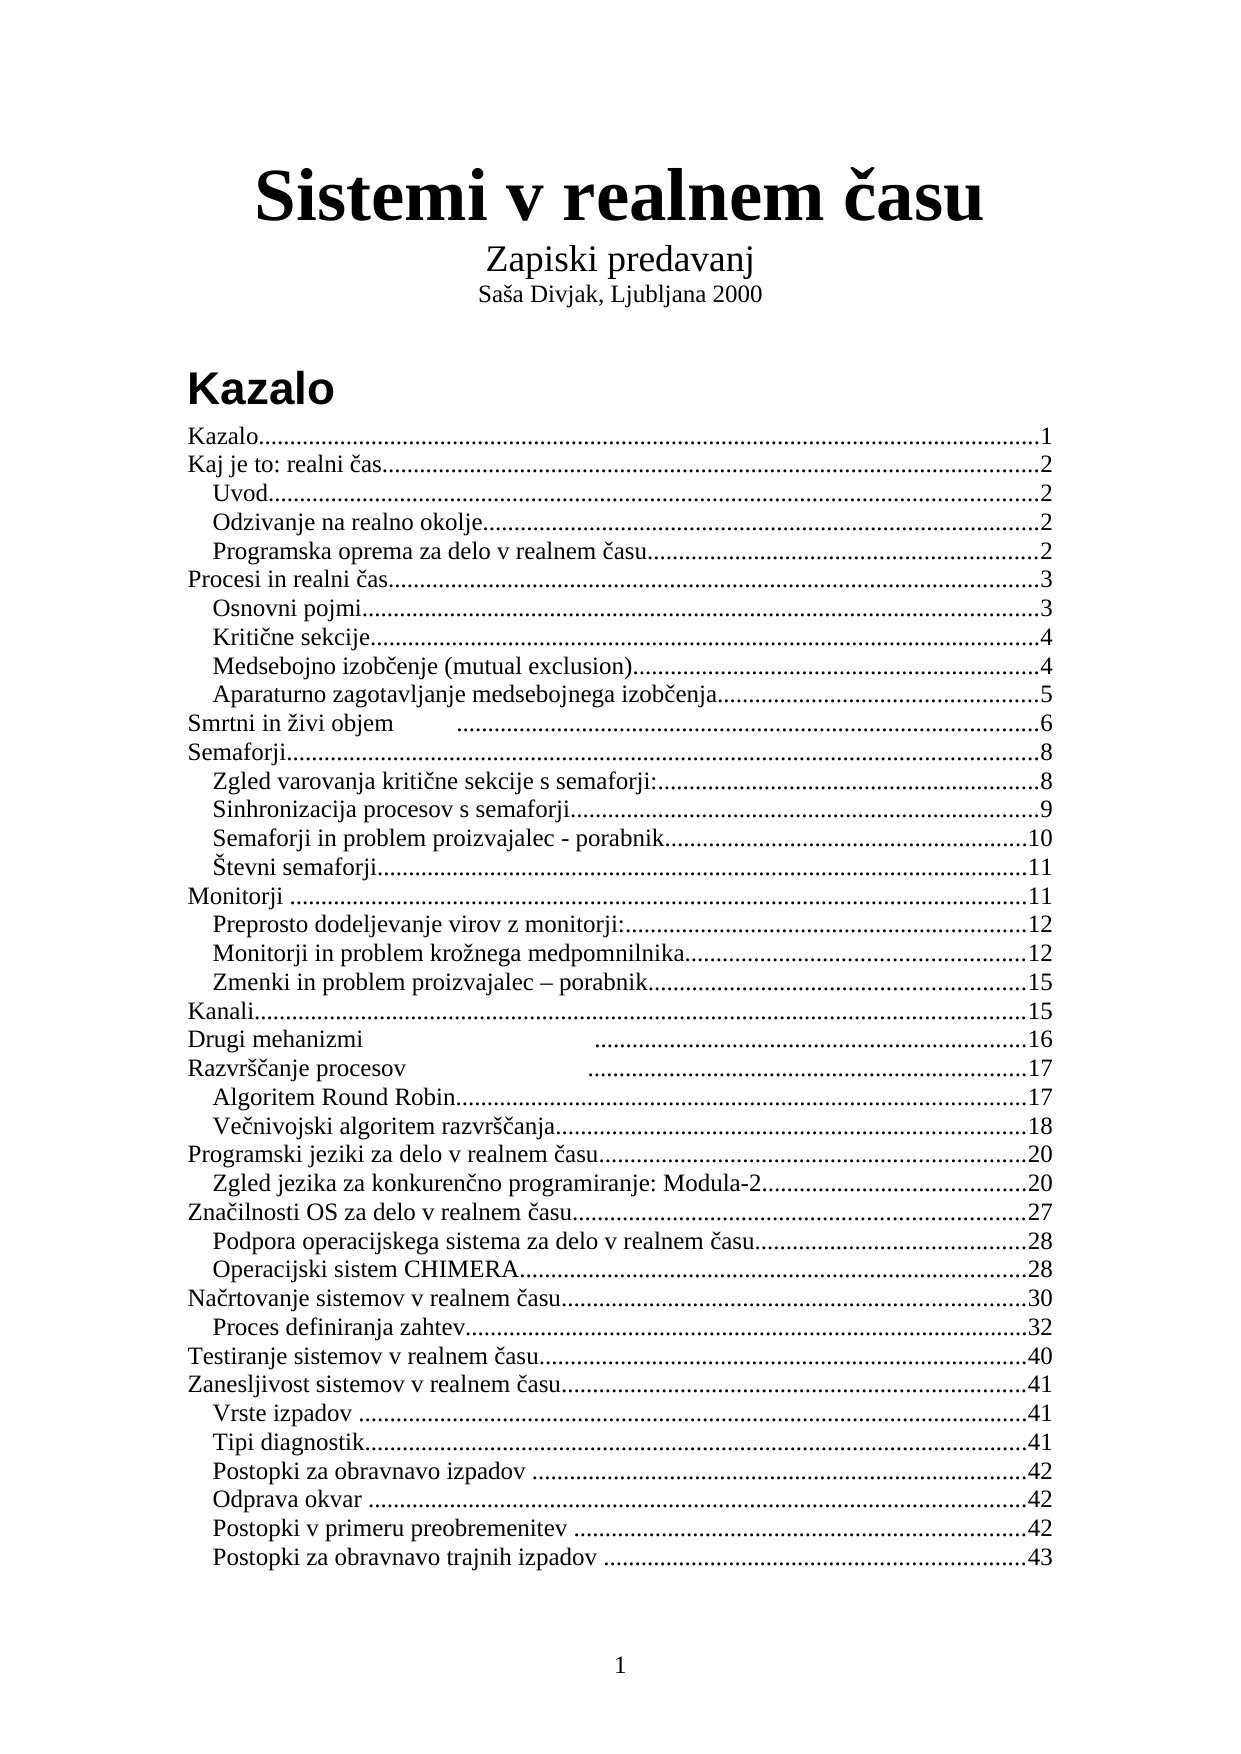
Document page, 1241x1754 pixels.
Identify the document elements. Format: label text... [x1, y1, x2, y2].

text Semaforji 8 [187, 737, 1053, 766]
text Osnovni pojmi 3 [212, 593, 1053, 622]
text Sinhronizacija procesov s semaforji 9 [212, 794, 1053, 823]
text Zapiski predavanj [187, 236, 1053, 279]
text Preprosto dodeljevanje virov z monitorji: 12 [212, 909, 1053, 938]
text Postopki za obravnavo izpadov 42 [212, 1456, 1053, 1484]
text Zmenki in problem proizvajalec – porabnik 15 [212, 967, 1053, 996]
text Programski jeziki za delo v realnem času 20 [187, 1139, 1053, 1168]
text Algoritem Round Robin 17 [212, 1082, 1053, 1111]
text Drugi mehanizmi 16 [187, 1024, 1053, 1053]
text Zgled varovanja kritične sekcije s semaforji: 8 [212, 766, 1053, 794]
subtitle Kazalo [187, 362, 1053, 414]
text Programska oprema za delo v realnem času 2 [212, 536, 1053, 564]
text Kazalo 1 [187, 421, 1053, 449]
text Procesi in realni čas 3 [187, 564, 1053, 593]
text Odzivanje na realno okolje 2 [212, 507, 1053, 536]
text Operacijski sistem CHIMERA 28 [212, 1254, 1053, 1283]
text Načrtovanje sistemov v realnem času 30 [187, 1283, 1053, 1312]
text Sistemi v realnem času [187, 150, 1053, 236]
text Proces definiranja zahtev 32 [212, 1312, 1053, 1341]
text Monitorji 11 [187, 881, 1053, 909]
text Tipi diagnostik 41 [212, 1427, 1053, 1456]
text Medsebojno izobčenje (mutual exclusion) 4 [212, 651, 1053, 679]
text Vrste izpadov 41 [212, 1398, 1053, 1427]
text Zgled jezika za konkurenčno programiranje: Modula-2 20 [212, 1168, 1053, 1197]
text Kritične sekcije 4 [212, 622, 1053, 651]
text Razvrščanje procesov 17 [187, 1053, 1053, 1082]
text Kaj je to: realni čas 2 [187, 449, 1053, 478]
text Odprava okvar 42 [212, 1484, 1053, 1513]
text Saša Divjak, Ljubljana 2000 [187, 279, 1053, 308]
text Postopki v primeru preobremenitev 42 [212, 1513, 1053, 1542]
text Testiranje sistemov v realnem času 40 [187, 1341, 1053, 1369]
text Števni semaforji 11 [212, 852, 1053, 881]
text Večnivojski algoritem razvrščanja 18 [212, 1111, 1053, 1139]
text Postopki za obravnavo trajnih izpadov 43 [212, 1542, 1053, 1571]
text Podpora operacijskega sistema za delo v realnem času 28 [212, 1226, 1053, 1254]
text Uvod 2 [212, 478, 1053, 507]
text Značilnosti OS za delo v realnem času 27 [187, 1197, 1053, 1226]
text Semaforji in problem proizvajalec - porabnik 10 [212, 823, 1053, 852]
text Smrtni in živi objem 6 [187, 708, 1053, 737]
text Monitorji in problem krožnega medpomnilnika 12 [212, 938, 1053, 967]
text Kanali 15 [187, 996, 1053, 1024]
text Aparaturno zagotavljanje medsebojnega izobčenja 5 [212, 679, 1053, 708]
text Zanesljivost sistemov v realnem času 41 [187, 1369, 1053, 1398]
